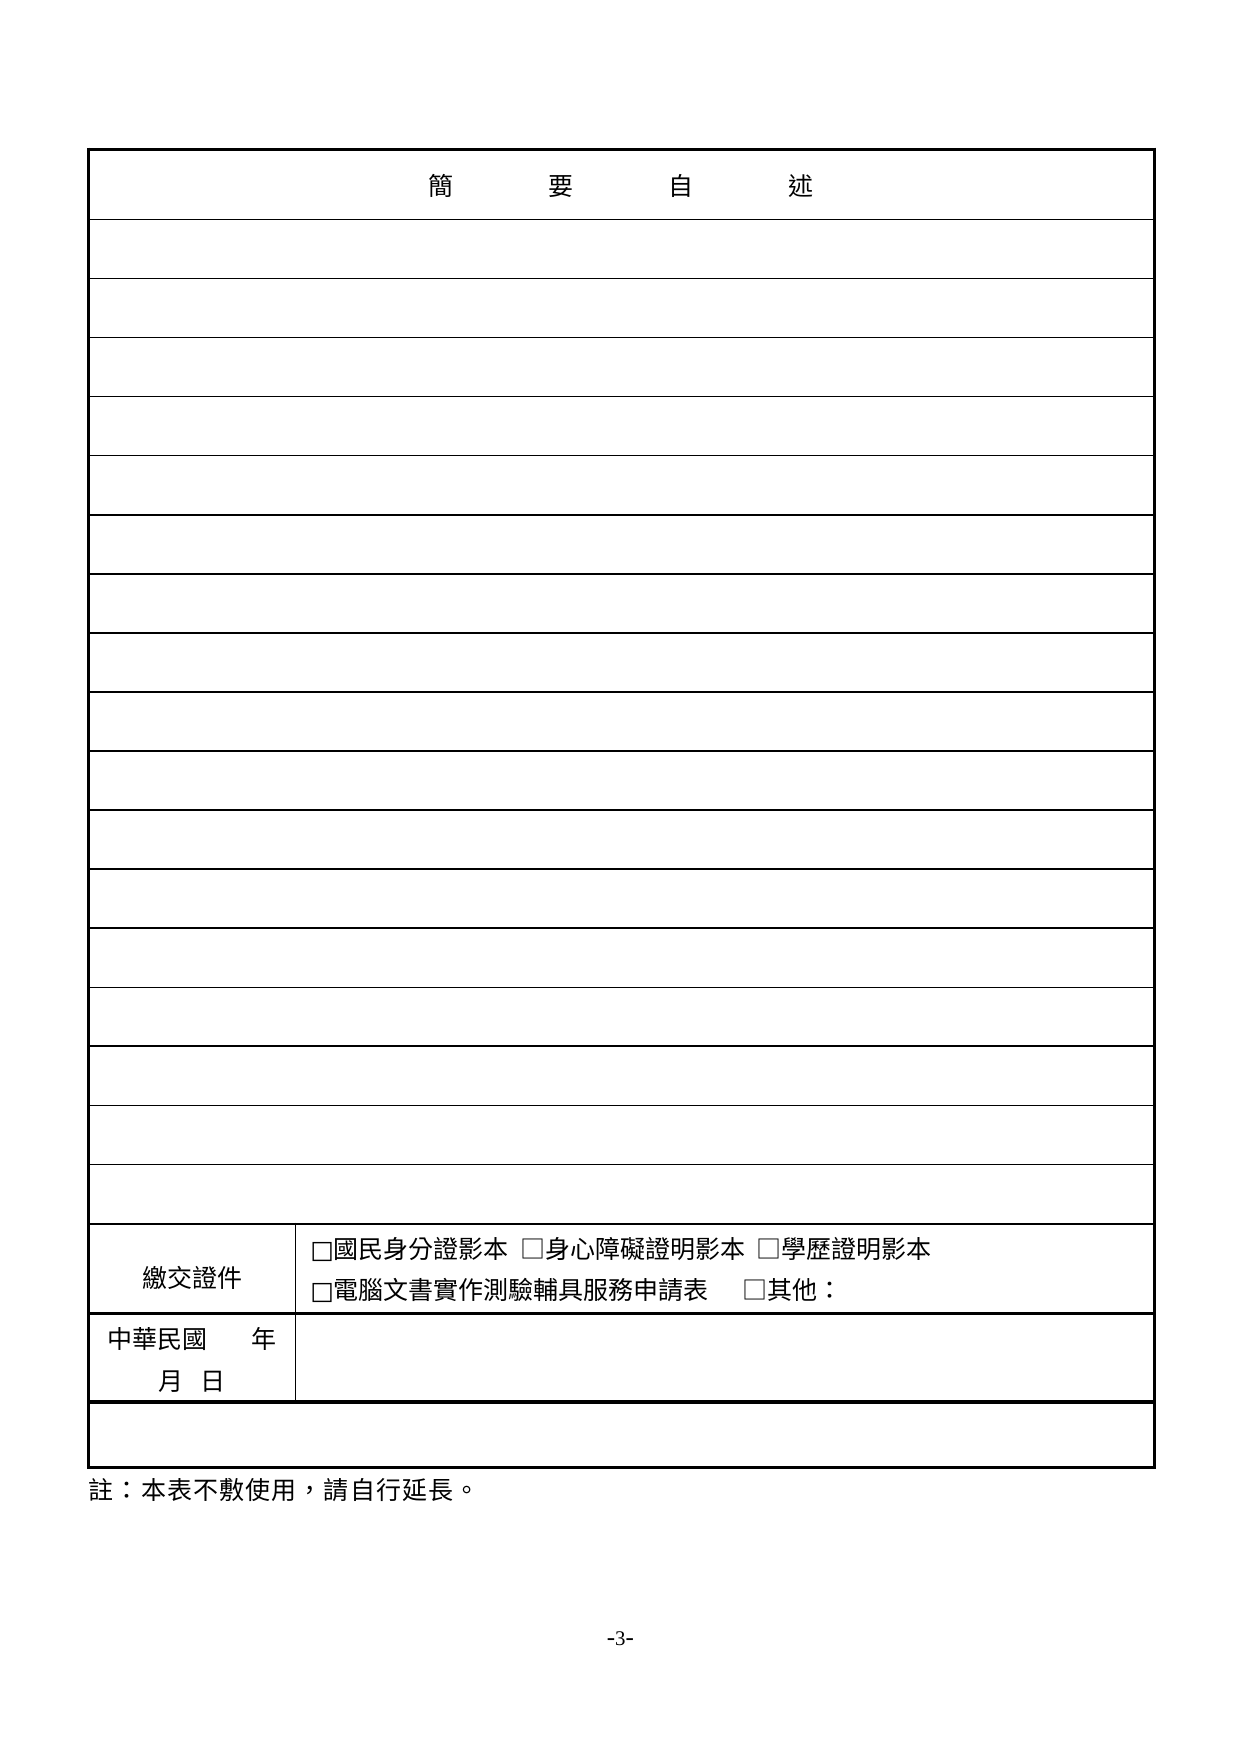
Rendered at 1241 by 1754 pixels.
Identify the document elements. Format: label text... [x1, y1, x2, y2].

table_cell [90, 575, 1153, 632]
table_cell [90, 220, 1153, 278]
table_header 簡 要 自 述 [90, 151, 1153, 218]
table_cell [90, 811, 1153, 868]
text 註：本表不敷使用，請自行延長。 [89, 1469, 1152, 1507]
table_cell [90, 752, 1153, 809]
table_cell [90, 338, 1153, 396]
table_cell 繳交證件 [90, 1225, 295, 1312]
table_cell [90, 397, 1153, 455]
table_cell [90, 1404, 1153, 1466]
table_cell 中華民國 年 月 日 [90, 1315, 295, 1400]
table_cell [90, 456, 1153, 514]
table_cell [90, 1047, 1153, 1104]
table_cell [90, 1165, 1153, 1223]
table_cell □國民身分證影本 □身心障礙證明影本 □學歷證明影本 □電腦文書實作測驗輔具服務申請表 □其他： [296, 1225, 1153, 1312]
table_cell [90, 988, 1153, 1045]
table_cell [296, 1315, 1153, 1400]
table_cell [90, 516, 1153, 573]
table_cell [90, 870, 1153, 927]
table_cell [90, 693, 1153, 750]
table_cell [90, 279, 1153, 337]
table_cell [90, 1106, 1153, 1163]
table_cell [90, 634, 1153, 691]
table_cell [90, 929, 1153, 986]
